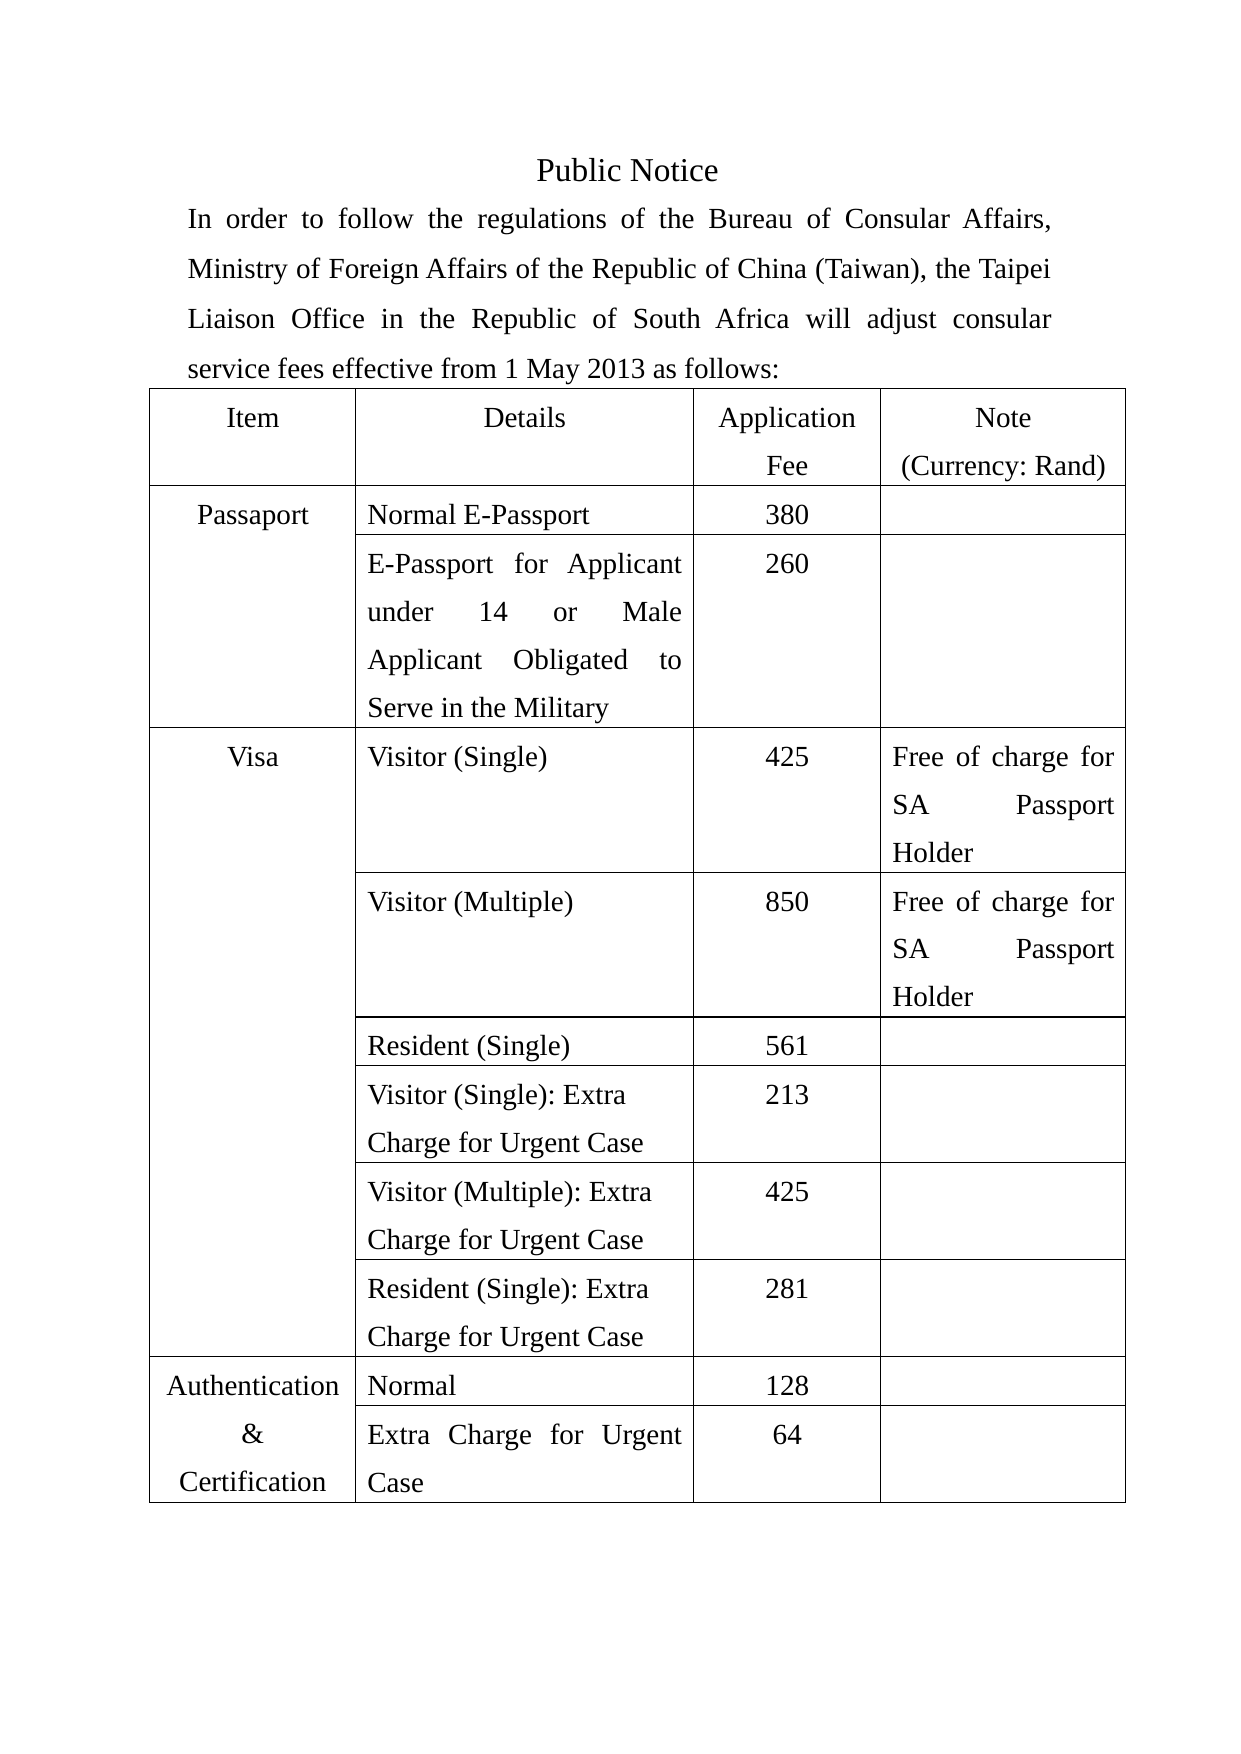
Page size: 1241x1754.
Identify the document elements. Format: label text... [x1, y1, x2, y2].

table_cell Free of charge for SA Passport Holder [881, 728, 1125, 872]
table_cell Visitor (Single) [356, 728, 693, 872]
table_header Note (Currency: Rand) [881, 389, 1125, 485]
table_header Details [356, 389, 693, 485]
table_cell Normal [356, 1357, 693, 1405]
table_cell 850 [694, 873, 880, 1016]
table_cell Authentication & Certification [150, 1357, 355, 1502]
text In order to follow the regulations of the Bureau of Consular Affairs, Ministry of Foreign Affairs of the Republic of China (Taiwan), the Taipei Liaison Office in the Republic of South Africa will adjust consular service fees effective from 1 May 2013 as follows: [187, 188, 1053, 388]
table_cell 281 [694, 1260, 880, 1356]
table_cell Visitor (Multiple) [356, 873, 693, 1016]
table_header Item [150, 389, 355, 485]
table_cell 64 [694, 1406, 880, 1502]
table_cell 561 [694, 1018, 880, 1065]
table_cell [881, 1163, 1125, 1259]
table_cell E-Passport for Applicant under 14 or Male Applicant Obligated to Serve in the Military [356, 535, 693, 727]
table_cell Normal E-Passport [356, 486, 693, 534]
table_cell Visitor (Single): Extra Charge for Urgent Case [356, 1066, 693, 1162]
table_cell [881, 1066, 1125, 1162]
table_cell Passaport [150, 486, 355, 727]
table_header Application Fee [694, 389, 880, 485]
table_cell Free of charge for SA Passport Holder [881, 873, 1125, 1016]
table_cell Resident (Single) [356, 1018, 693, 1065]
table_cell 213 [694, 1066, 880, 1162]
table_cell [881, 1406, 1125, 1502]
table_cell Resident (Single): Extra Charge for Urgent Case [356, 1260, 693, 1356]
table_cell Visa [150, 728, 355, 1356]
table_cell Visitor (Multiple): Extra Charge for Urgent Case [356, 1163, 693, 1259]
table_cell 425 [694, 1163, 880, 1259]
table_cell [881, 1018, 1125, 1065]
table_cell [881, 486, 1125, 534]
table_cell 380 [694, 486, 880, 534]
table_cell [881, 1357, 1125, 1405]
table_cell Extra Charge for Urgent Case [356, 1406, 693, 1502]
table_cell 260 [694, 535, 880, 727]
table_cell 425 [694, 728, 880, 872]
table_cell [881, 535, 1125, 727]
table_cell 128 [694, 1357, 880, 1405]
text Public Notice [187, 150, 1053, 188]
table_cell [881, 1260, 1125, 1356]
